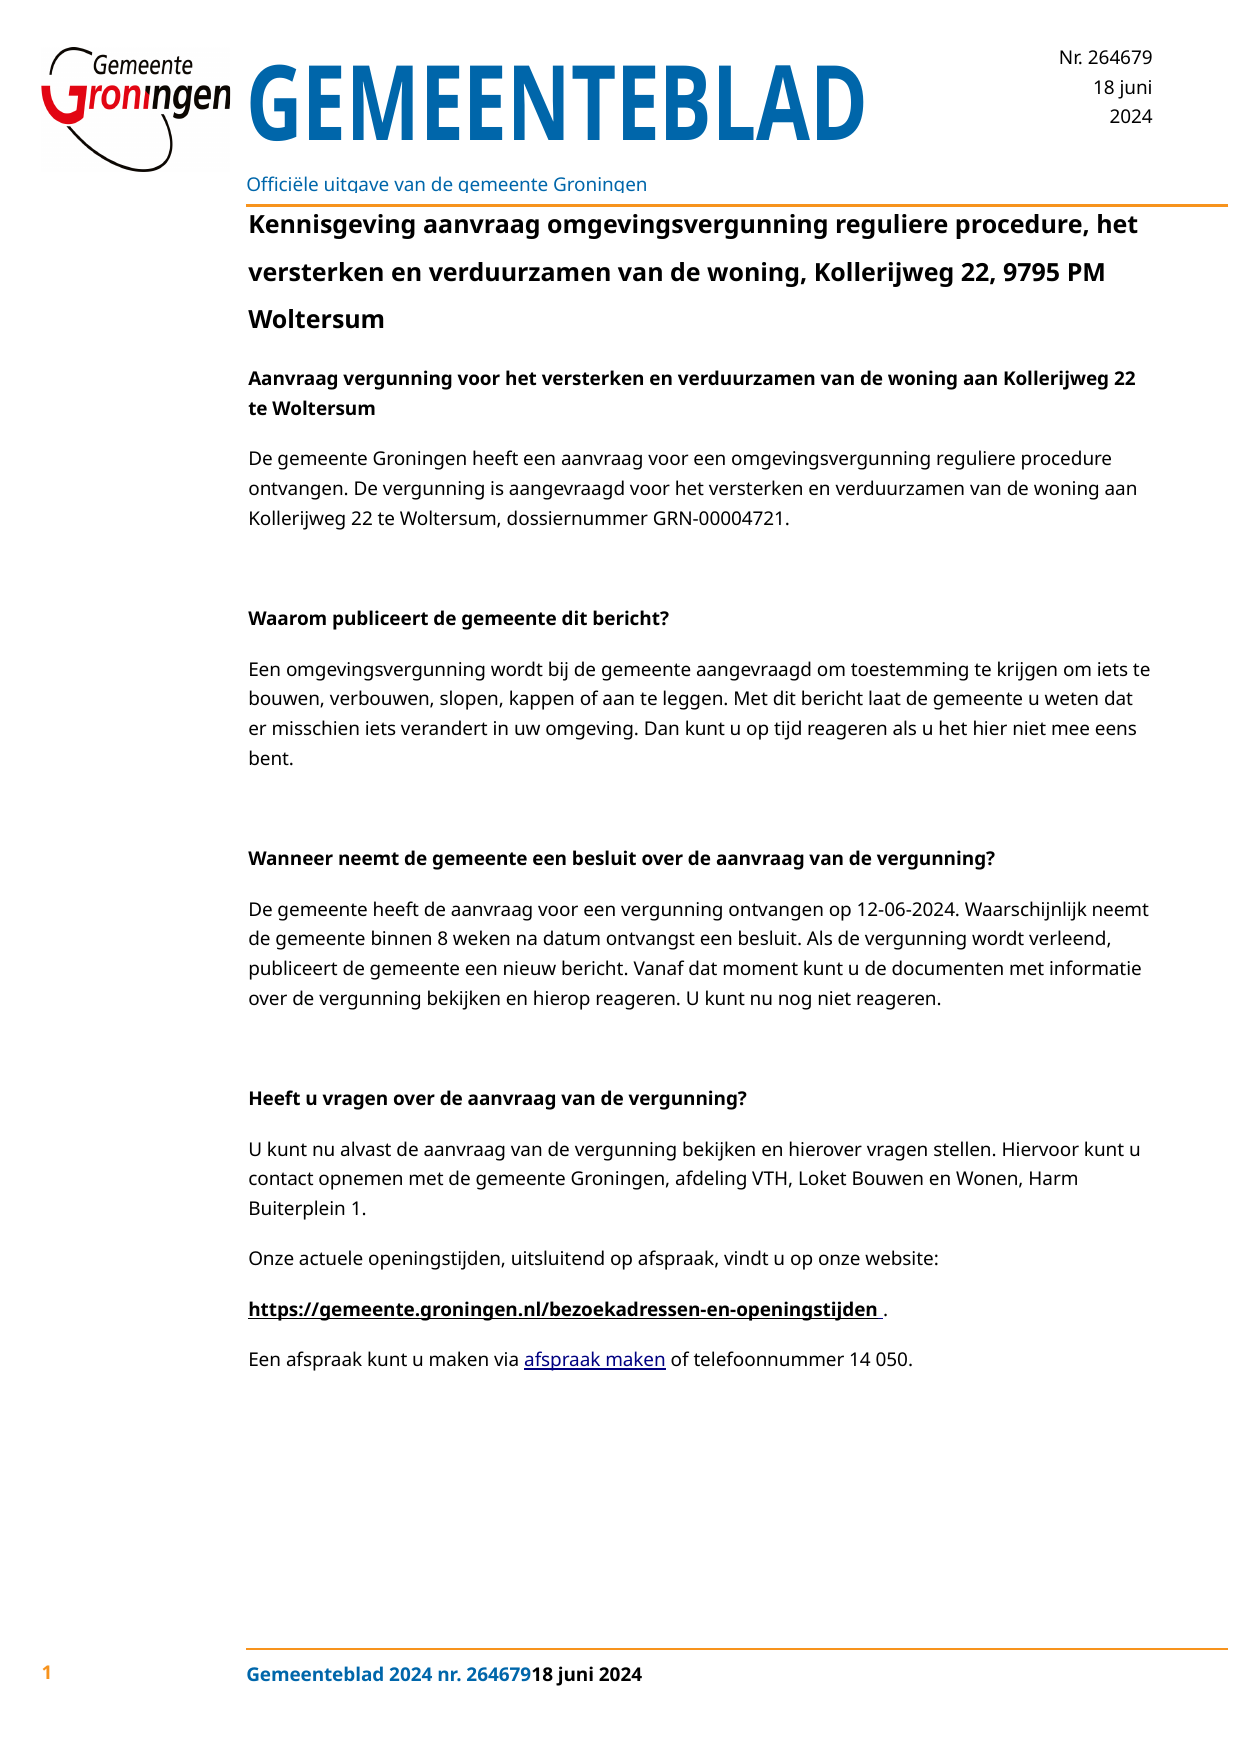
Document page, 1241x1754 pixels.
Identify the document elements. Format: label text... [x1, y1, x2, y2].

picture [41, 47, 231, 172]
text Een omgevingsvergunning wordt bij de gemeente aangevraagd om toestemming te krijgen om iets te bouwen, verbouwen, slopen, kappen of aan te leggen. Met dit bericht laat de gemeente u weten dat er misschien iets verandert in uw omgeving. Dan kunt u op tijd reageren als u het hier niet mee eens bent. [248, 656, 1152, 770]
text Onze actuele openingstijden, uitsluitend op afspraak, vindt u op onze website: [248, 1246, 1152, 1271]
text U kunt nu alvast de aanvraag van de vergunning bekijken en hierover vragen stellen. Hiervoor kunt u contact opnemen met de gemeente Groningen, afdeling VTH, Loket Bouwen en Wonen, Harm Buiterplein 1. [248, 1136, 1152, 1221]
text De gemeente Groningen heeft een aanvraag voor een omgevingsvergunning reguliere procedure ontvangen. De vergunning is aangevraagd voor het versterken en verduurzamen van de woning aan Kollerijweg 22 te Woltersum, dossiernummer GRN-00004721. [248, 446, 1152, 530]
text Heeft u vragen over de aanvraag van de vergunning? [248, 1086, 1152, 1111]
text Wanneer neemt de gemeente een besluit over de aanvraag van de vergunning? [248, 846, 1152, 871]
text Aanvraag vergunning voor het versterken en verduurzamen van de woning aan Kollerijweg 22 te Woltersum [248, 366, 1152, 421]
text Een afspraak kunt u maken via afspraak maken of telefoonnummer 14 050. [248, 1346, 1152, 1372]
text Kennisgeving aanvraag omgevingsvergunning reguliere procedure, het versterken en verduurzamen van de woning, Kollerijweg 22, 9795 PM Woltersum [248, 207, 1152, 336]
text https://gemeente.groningen.nl/bezoekadressen-en-openingstijden . [248, 1296, 1152, 1322]
text De gemeente heeft de aanvraag voor een vergunning ontvangen op 12-06-2024. Waarschijnlijk neemt de gemeente binnen 8 weken na datum ontvangst een besluit. Als de vergunning wordt verleend, publiceert de gemeente een nieuw bericht. Vanaf dat moment kunt u de documenten met informatie over de vergunning bekijken en hierop reageren. U kunt nu nog niet reageren. [248, 896, 1152, 1010]
text Waarom publiceert de gemeente dit bericht? [248, 606, 1152, 631]
